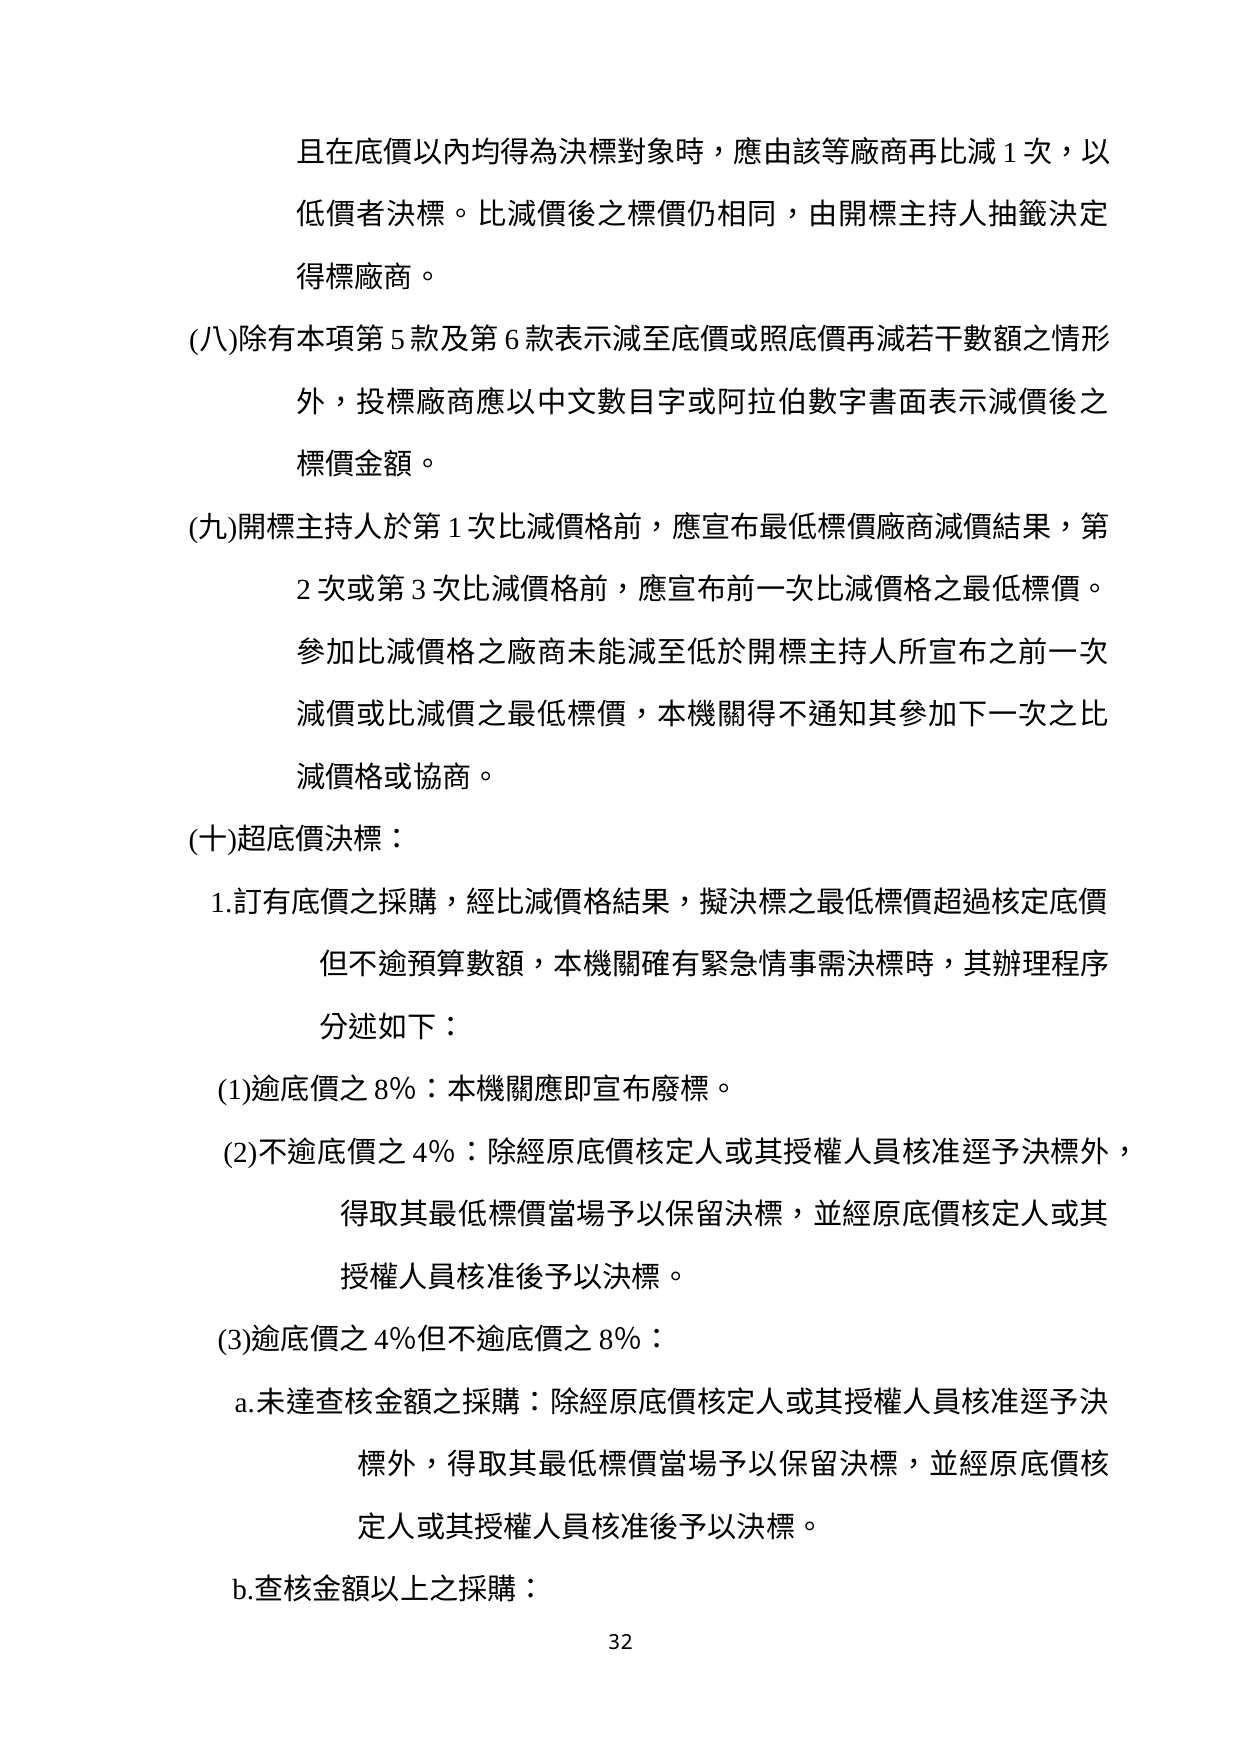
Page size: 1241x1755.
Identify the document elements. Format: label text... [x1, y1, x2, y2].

text 且在底價以內均得為決標對象時，應由該等廠商再比減1次，以低價者決標。比減價後之標價仍相同，由開標主持人抽籤決定得標廠商。 [130, 108, 1110, 295]
text 1.訂有底價之採購，經比減價格結果，擬決標之最低標價超過核定底價但不逾預算數額，本機關確有緊急情事需決標時，其辦理程序分述如下： [130, 858, 1110, 1045]
text b.查核金額以上之採購： [130, 1545, 1110, 1608]
text (九)開標主持人於第1次比減價格前，應宣布最低標價廠商減價結果，第2次或第3次比減價格前，應宣布前一次比減價格之最低標價。參加比減價格之廠商未能減至低於開標主持人所宣布之前一次減價或比減價之最低標價，本機關得不通知其參加下一次之比減價格或協商。 [130, 483, 1110, 795]
text (3)逾底價之4％但不逾底價之8％： [130, 1295, 1110, 1358]
text (2)不逾底價之4％：除經原底價核定人或其授權人員核准逕予決標外，得取其最低標價當場予以保留決標，並經原底價核定人或其授權人員核准後予以決標。 [130, 1108, 1110, 1295]
text (十)超底價決標： [130, 795, 1110, 858]
text (八)除有本項第5款及第6款表示減至底價或照底價再減若干數額之情形外，投標廠商應以中文數目字或阿拉伯數字書面表示減價後之標價金額。 [130, 295, 1110, 483]
text (1)逾底價之8％：本機關應即宣布廢標。 [130, 1045, 1110, 1108]
text a.未達查核金額之採購：除經原底價核定人或其授權人員核准逕予決標外，得取其最低標價當場予以保留決標，並經原底價核定人或其授權人員核准後予以決標。 [130, 1358, 1110, 1545]
